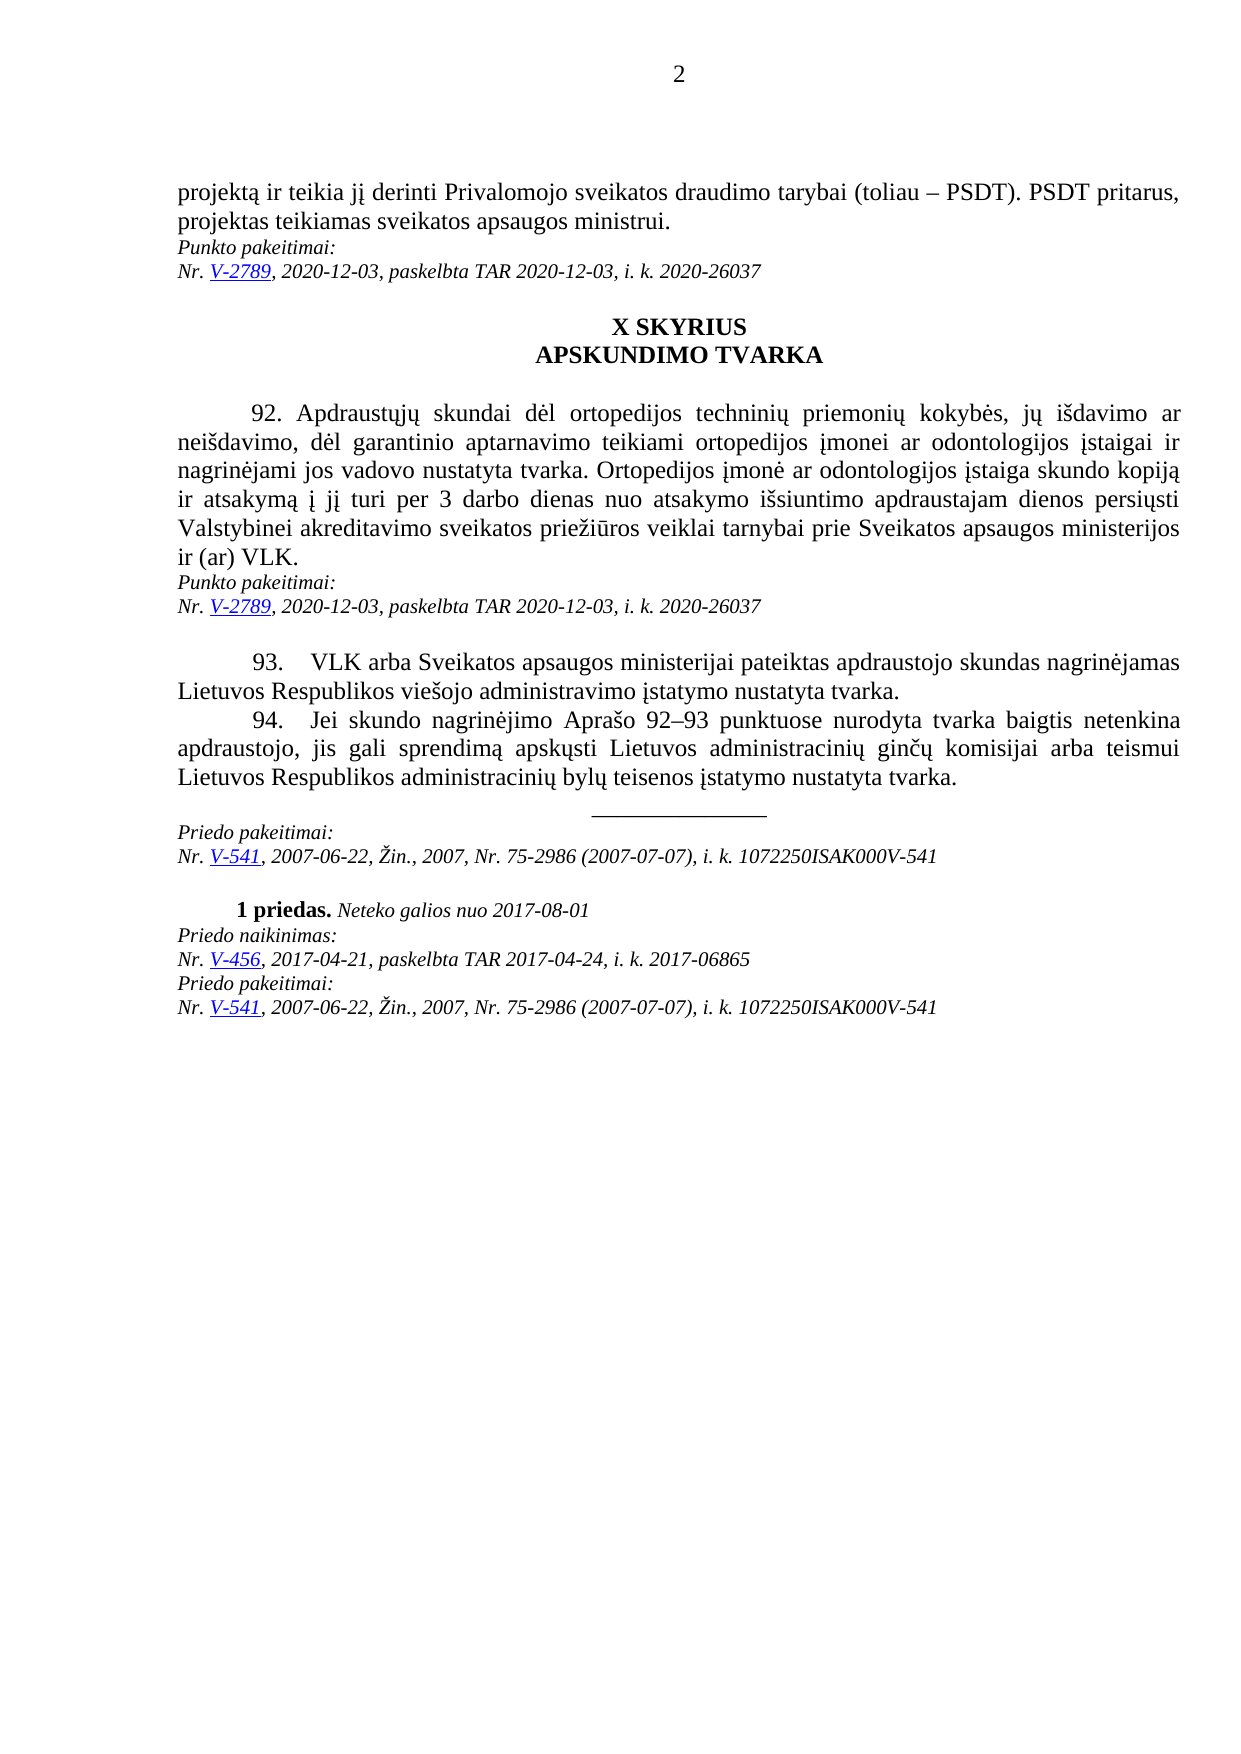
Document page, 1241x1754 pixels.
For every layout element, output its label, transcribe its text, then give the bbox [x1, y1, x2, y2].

text Priedo pakeitimai: [177, 971, 1181, 995]
text Punkto pakeitimai: [177, 570, 1181, 594]
text 94. Jei skundo nagrinėjimo Aprašo 92–93 punktuose nurodyta tvarka baigtis netenkina apdraustojo, jis gali sprendimą apskųsti Lietuvos administracinių ginčų komisijai arba teismui Lietuvos Respublikos administracinių bylų teisenos įstatymo nustatyta tvarka. [177, 705, 1181, 791]
text 92. Apdraustųjų skundai dėl ortopedijos techninių priemonių kokybės, jų išdavimo ar neišdavimo, dėl garantinio aptarnavimo teikiami ortopedijos įmonei ar odontologijos įstaigai ir nagrinėjami jos vadovo nustatyta tvarka. Ortopedijos įmonė ar odontologijos įstaiga skundo kopiją ir atsakymą į jį turi per 3 darbo dienas nuo atsakymo išsiuntimo apdraustajam dienos persiųsti Valstybinei akreditavimo sveikatos priežiūros veiklai tarnybai prie Sveikatos apsaugos ministerijos ir (ar) VLK. [177, 398, 1181, 570]
text Priedo naikinimas: [177, 923, 1181, 947]
text Nr. V-456, 2017-04-21, paskelbta TAR 2017-04-24, i. k. 2017-06865 [177, 947, 1181, 971]
text Punkto pakeitimai: [177, 235, 1181, 259]
text X SKYRIUS [177, 312, 1181, 340]
text Nr. V-2789, 2020-12-03, paskelbta TAR 2020-12-03, i. k. 2020-26037 [177, 594, 1181, 618]
text ______________ [177, 791, 1181, 820]
text Nr. V-541, 2007-06-22, Žin., 2007, Nr. 75-2986 (2007-07-07), i. k. 1072250ISAK000V-541 [177, 844, 1181, 868]
text Nr. V-541, 2007-06-22, Žin., 2007, Nr. 75-2986 (2007-07-07), i. k. 1072250ISAK000V-541 [177, 995, 1181, 1019]
text 93. VLK arba Sveikatos apsaugos ministerijai pateiktas apdraustojo skundas nagrinėjamas Lietuvos Respublikos viešojo administravimo įstatymo nustatyta tvarka. [177, 647, 1181, 705]
text 1 priedas. Neteko galios nuo 2017-08-01 [177, 897, 1181, 923]
text Priedo pakeitimai: [177, 820, 1181, 844]
text APSKUNDIMO TVARKA [177, 340, 1181, 369]
text Nr. V-2789, 2020-12-03, paskelbta TAR 2020-12-03, i. k. 2020-26037 [177, 259, 1181, 283]
text projektą ir teikia jį derinti Privalomojo sveikatos draudimo tarybai (toliau – PSDT). PSDT pritarus, projektas teikiamas sveikatos apsaugos ministrui. [177, 177, 1181, 235]
